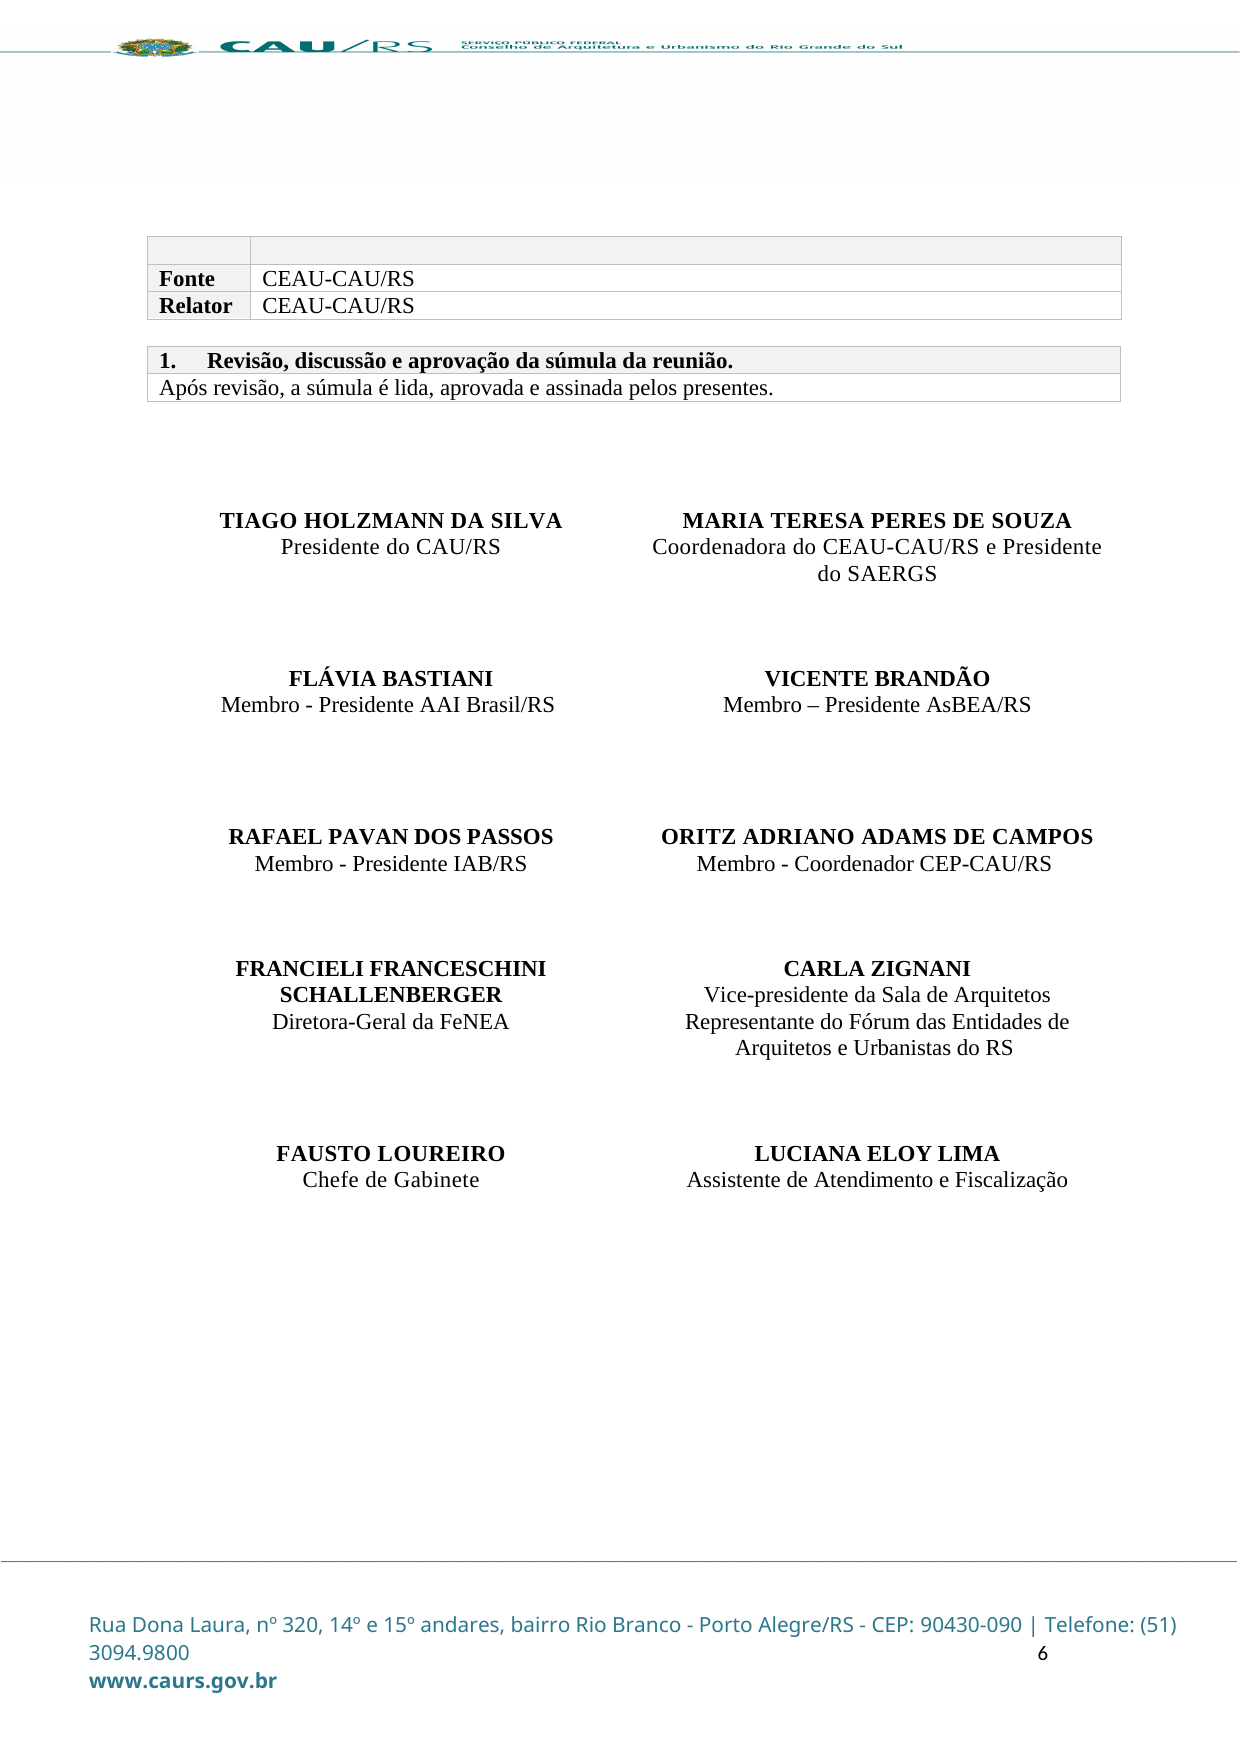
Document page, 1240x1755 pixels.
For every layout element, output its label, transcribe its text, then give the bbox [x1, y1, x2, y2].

table_header TIAGO HOLZMANN DA SILVA Presidente do CAU/RS [148, 454, 634, 586]
table_cell VICENTE BRANDÃO Membro – Presidente AsBEA/RS [634, 586, 1120, 744]
table_cell fausto loureiro Chefe de Gabinete [148, 1061, 634, 1245]
table_cell CEAU-CAU/RS [251, 292, 1121, 318]
table_cell FRANCIELI FRANCESCHINI SCHALLENBERGER Diretora-Geral da FeNEA [148, 876, 634, 1061]
table_cell Fonte [148, 265, 250, 291]
table_cell Relator [148, 292, 250, 318]
table_cell RAFAEL PAVAN DOS PASSOS Membro - Presidente IAB/RS [148, 744, 634, 876]
table_cell [251, 237, 1121, 264]
table_cell FLÁVIA BASTIANI Membro - Presidente AAI Brasil/RS [148, 586, 634, 744]
table_cell LUCIANA ELOY LIMA Assistente de Atendimento e Fiscalização [634, 1061, 1120, 1245]
table_header MARIA TERESA PERES DE SOUZA Coordenadora do CEAU-CAU/RS e Presidente do SAERGS [634, 454, 1120, 586]
table_cell CEAU-CAU/RS [251, 265, 1121, 291]
table_cell CARLA ZIGNANI Vice-presidente da Sala de Arquitetos Representante do Fórum das Entidades de Arquitetos e Urbanistas do RS [634, 876, 1120, 1061]
table_cell Após revisão, a súmula é lida, aprovada e assinada pelos presentes. [148, 374, 1120, 401]
table_cell ORITZ ADRIANO ADAMS DE CAMPOS Membro - Coordenador CEP-CAU/RS [634, 744, 1120, 876]
table_cell [148, 237, 250, 264]
table_header Revisão, discussão e aprovação da súmula da reunião. [148, 347, 1120, 373]
